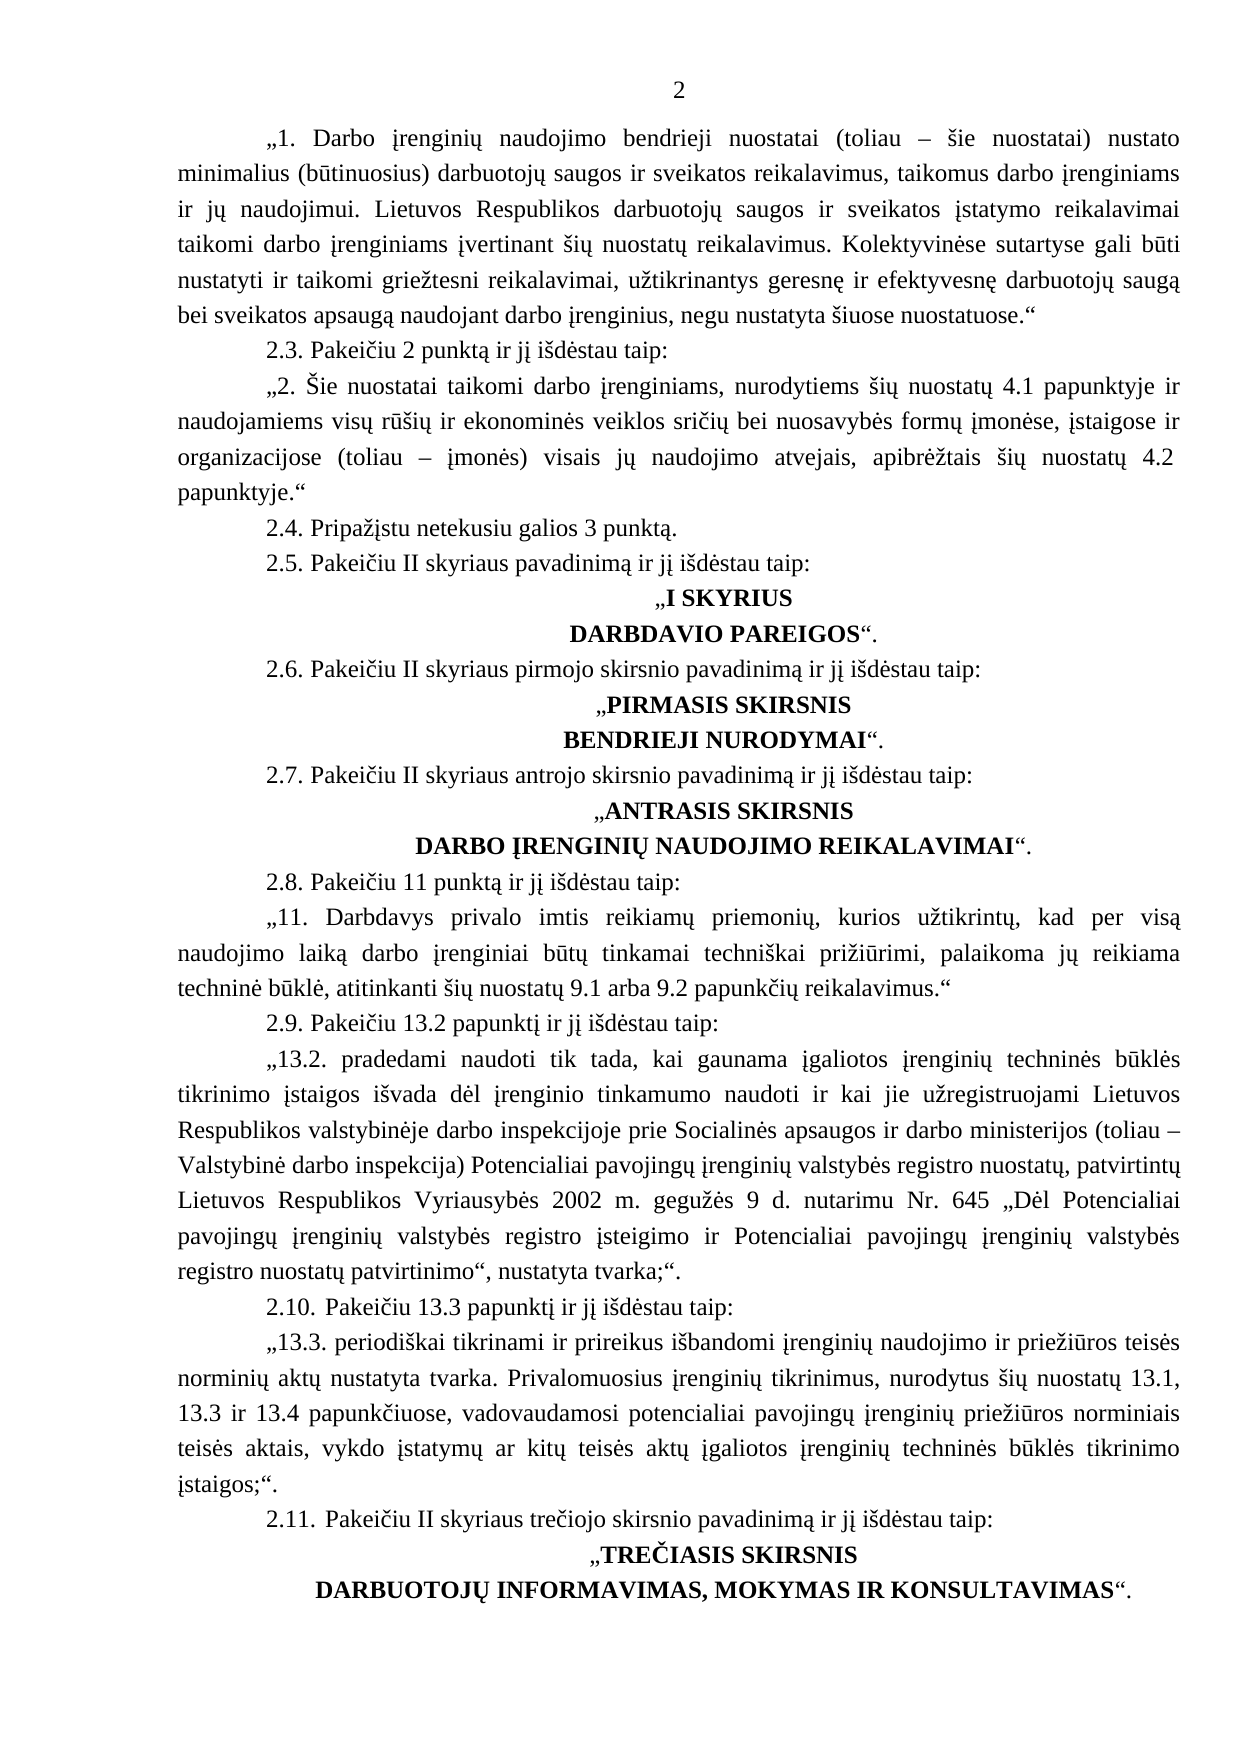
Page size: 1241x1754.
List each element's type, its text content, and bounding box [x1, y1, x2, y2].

text „PIRMASIS SKIRSNIS [177, 685, 1181, 720]
text „13.3. periodiškai tikrinami ir prireikus išbandomi įrenginių naudojimo ir priežiūros teisės norminių aktų nustatyta tvarka. Privalomuosius įrenginių tikrinimus, nurodytus šių nuostatų 13.1, 13.3 ir 13.4 papunkčiuose, vadovaudamosi potencialiai pavojingų įrenginių priežiūros norminiais teisės aktais, vykdo įstatymų ar kitų teisės aktų įgaliotos įrenginių techninės būklės tikrinimo įstaigos;“. [177, 1322, 1181, 1499]
text 2.4. Pripažįstu netekusiu galios 3 punktą. [177, 508, 1181, 543]
text 2.9. Pakeičiu 13.2 papunktį ir jį išdėstau taip: [177, 1003, 1181, 1039]
text 2.11. Pakeičiu II skyriaus trečiojo skirsnio pavadinimą ir jį išdėstau taip: [177, 1499, 1181, 1535]
text 2.3. Pakeičiu 2 punktą ir jį išdėstau taip: [177, 331, 1181, 366]
text 2.8. Pakeičiu 11 punktą ir jį išdėstau taip: [177, 862, 1181, 897]
text 2.7. Pakeičiu II skyriaus antrojo skirsnio pavadinimą ir jį išdėstau taip: [177, 756, 1181, 791]
text „I SKYRIUS [177, 578, 1181, 614]
text 2.5. Pakeičiu II skyriaus pavadinimą ir jį išdėstau taip: [177, 543, 1181, 578]
text DARBO ĮRENGINIŲ NAUDOJIMO REIKALAVIMAI“. [177, 826, 1181, 862]
text BENDRIEJI NURODYMAI“. [177, 720, 1181, 756]
text DARBDAVIO PAREIGOS“. [177, 614, 1181, 649]
text „13.2. pradedami naudoti tik tada, kai gaunama įgaliotos įrenginių techninės būklės tikrinimo įstaigos išvada dėl įrenginio tinkamumo naudoti ir kai jie užregistruojami Lietuvos Respublikos valstybinėje darbo inspekcijoje prie Socialinės apsaugos ir darbo ministerijos (toliau – Valstybinė darbo inspekcija) Potencialiai pavojingų įrenginių valstybės registro nuostatų, patvirtintų Lietuvos Respublikos Vyriausybės 2002 m. gegužės 9 d. nutarimu Nr. 645 „Dėl Potencialiai pavojingų įrenginių valstybės registro įsteigimo ir Potencialiai pavojingų įrenginių valstybės registro nuostatų patvirtinimo“, nustatyta tvarka;“. [177, 1039, 1181, 1287]
text „TREČIASIS SKIRSNIS [177, 1535, 1181, 1570]
text 2.10. Pakeičiu 13.3 papunktį ir jį išdėstau taip: [177, 1287, 1181, 1322]
text „ANTRASIS SKIRSNIS [177, 791, 1181, 826]
text „11. Darbdavys privalo imtis reikiamų priemonių, kurios užtikrintų, kad per visą naudojimo laiką darbo įrenginiai būtų tinkamai techniškai prižiūrimi, palaikoma jų reikiama techninė būklė, atitinkanti šių nuostatų 9.1 arba 9.2 papunkčių reikalavimus.“ [177, 897, 1181, 1003]
text „2. Šie nuostatai taikomi darbo įrenginiams, nurodytiems šių nuostatų 4.1 papunktyje ir naudojamiems visų rūšių ir ekonominės veiklos sričių bei nuosavybės formų įmonėse, įstaigose ir organizacijose (toliau – įmonės) visais jų naudojimo atvejais, apibrėžtais šių nuostatų 4.2 papunktyje.“ [177, 366, 1181, 508]
text 2.6. Pakeičiu II skyriaus pirmojo skirsnio pavadinimą ir jį išdėstau taip: [177, 649, 1181, 685]
text „1. Darbo įrenginių naudojimo bendrieji nuostatai (toliau – šie nuostatai) nustato minimalius (būtinuosius) darbuotojų saugos ir sveikatos reikalavimus, taikomus darbo įrenginiams ir jų naudojimui. Lietuvos Respublikos darbuotojų saugos ir sveikatos įstatymo reikalavimai taikomi darbo įrenginiams įvertinant šių nuostatų reikalavimus. Kolektyvinėse sutartyse gali būti nustatyti ir taikomi griežtesni reikalavimai, užtikrinantys geresnę ir efektyvesnę darbuotojų saugą bei sveikatos apsaugą naudojant darbo įrenginius, negu nustatyta šiuose nuostatuose.“ [177, 118, 1181, 331]
text DARBUOTOJŲ INFORMAVIMAS, MOKYMAS IR KONSULTAVIMAS“. [177, 1570, 1181, 1606]
